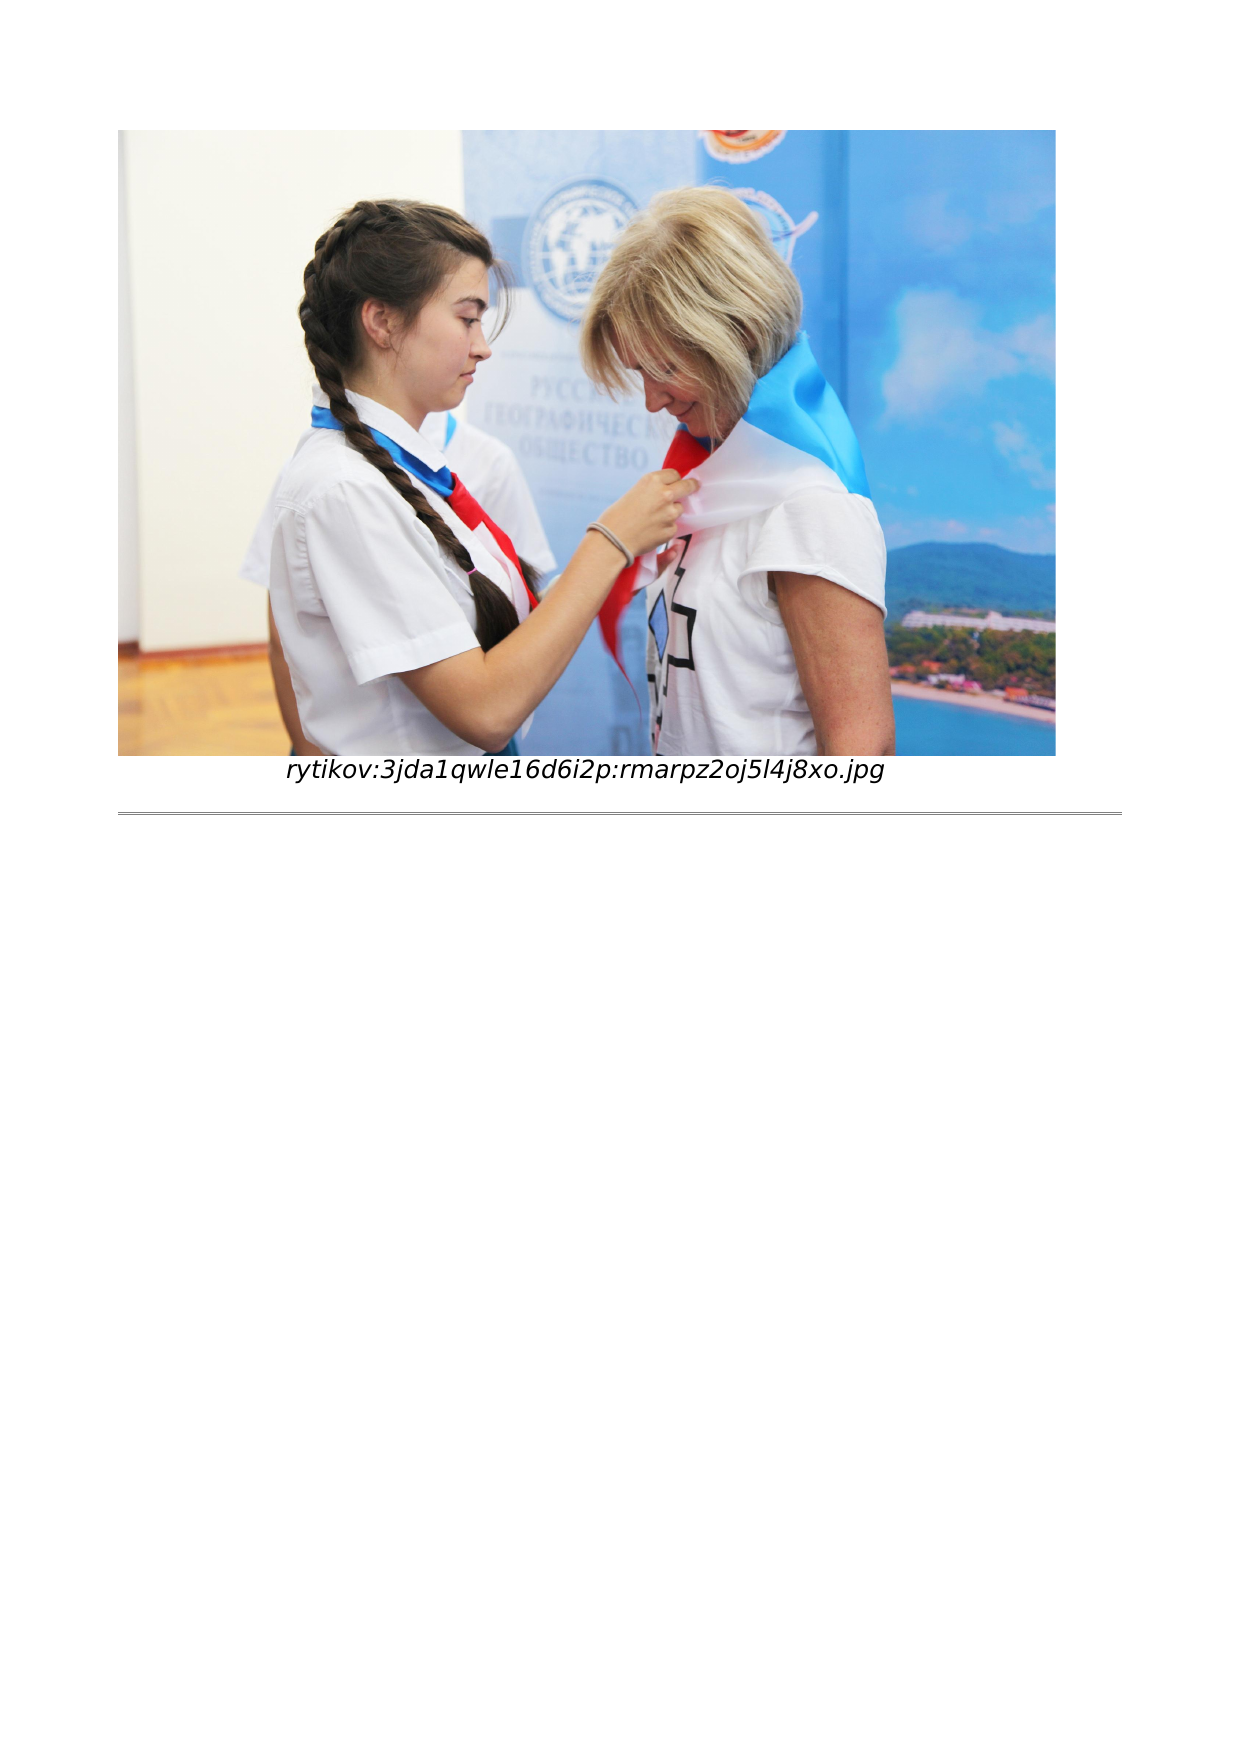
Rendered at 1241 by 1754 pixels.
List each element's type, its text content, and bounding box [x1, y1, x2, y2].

picture [118, 130, 1056, 756]
text rytikov:3jda1qwle16d6i2p:rmarpz2oj5l4j8xo.jpg [118, 756, 1056, 785]
